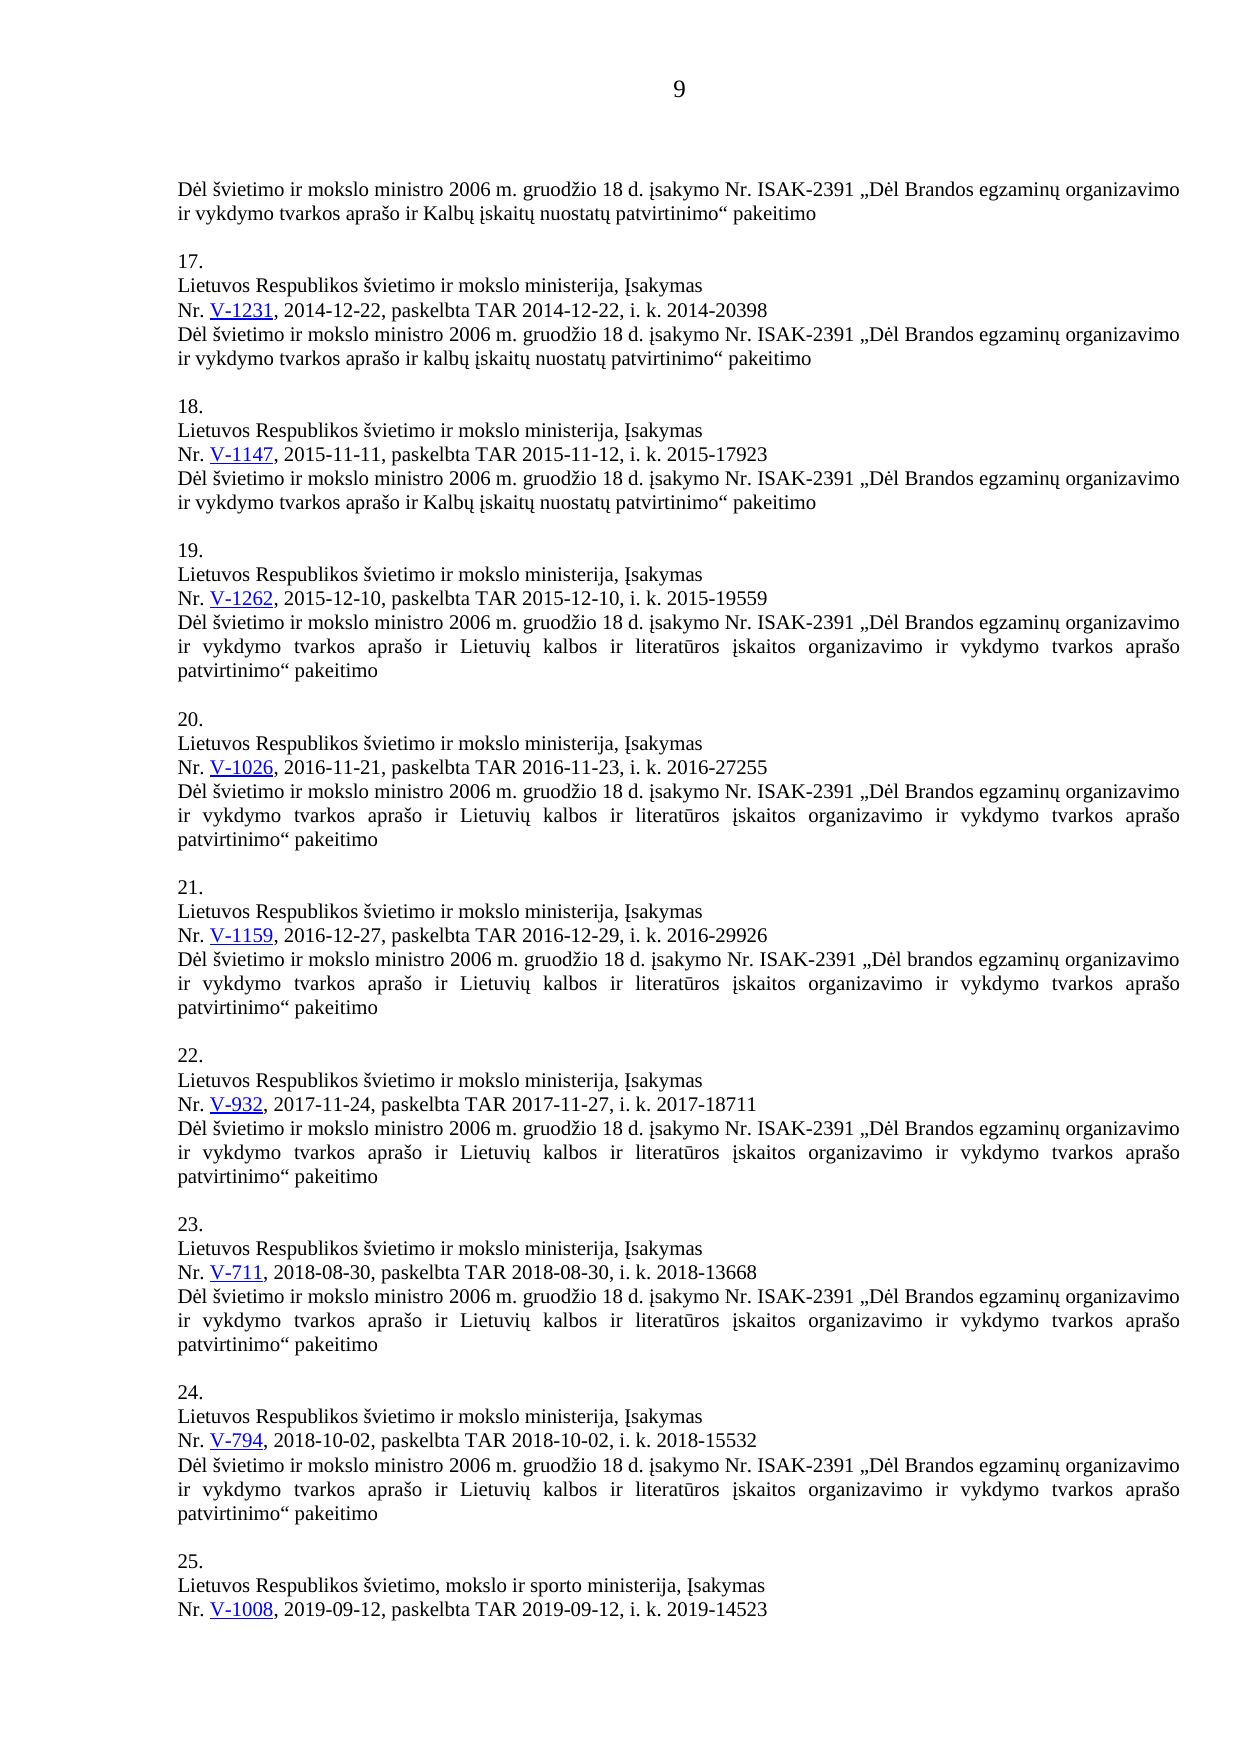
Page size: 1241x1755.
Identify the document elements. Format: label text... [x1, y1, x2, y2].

text 22. [177, 1043, 1181, 1067]
text Dėl švietimo ir mokslo ministro 2006 m. gruodžio 18 d. įsakymo Nr. ISAK-2391 „Dėl Brandos egzaminų organizavimo ir vykdymo tvarkos aprašo ir Kalbų įskaitų nuostatų patvirtinimo“ pakeitimo [177, 466, 1181, 514]
text Dėl švietimo ir mokslo ministro 2006 m. gruodžio 18 d. įsakymo Nr. ISAK-2391 „Dėl brandos egzaminų organizavimo ir vykdymo tvarkos aprašo ir Lietuvių kalbos ir literatūros įskaitos organizavimo ir vykdymo tvarkos aprašo patvirtinimo“ pakeitimo [177, 947, 1181, 1019]
text Lietuvos Respublikos švietimo ir mokslo ministerija, Įsakymas [177, 418, 1181, 442]
text Dėl švietimo ir mokslo ministro 2006 m. gruodžio 18 d. įsakymo Nr. ISAK-2391 „Dėl Brandos egzaminų organizavimo ir vykdymo tvarkos aprašo ir kalbų įskaitų nuostatų patvirtinimo“ pakeitimo [177, 322, 1181, 370]
text 20. [177, 707, 1181, 731]
text Nr. V-1147, 2015-11-11, paskelbta TAR 2015-11-12, i. k. 2015-17923 [177, 442, 1181, 466]
text Lietuvos Respublikos švietimo, mokslo ir sporto ministerija, Įsakymas [177, 1573, 1181, 1597]
text 25. [177, 1549, 1181, 1573]
text 23. [177, 1212, 1181, 1236]
text 24. [177, 1380, 1181, 1404]
text Dėl švietimo ir mokslo ministro 2006 m. gruodžio 18 d. įsakymo Nr. ISAK-2391 „Dėl Brandos egzaminų organizavimo ir vykdymo tvarkos aprašo ir Lietuvių kalbos ir literatūros įskaitos organizavimo ir vykdymo tvarkos aprašo patvirtinimo“ pakeitimo [177, 1116, 1181, 1188]
text Dėl švietimo ir mokslo ministro 2006 m. gruodžio 18 d. įsakymo Nr. ISAK-2391 „Dėl Brandos egzaminų organizavimo ir vykdymo tvarkos aprašo ir Lietuvių kalbos ir literatūros įskaitos organizavimo ir vykdymo tvarkos aprašo patvirtinimo“ pakeitimo [177, 779, 1181, 851]
text Nr. V-1262, 2015-12-10, paskelbta TAR 2015-12-10, i. k. 2015-19559 [177, 586, 1181, 610]
text Dėl švietimo ir mokslo ministro 2006 m. gruodžio 18 d. įsakymo Nr. ISAK-2391 „Dėl Brandos egzaminų organizavimo ir vykdymo tvarkos aprašo ir Kalbų įskaitų nuostatų patvirtinimo“ pakeitimo [177, 177, 1181, 225]
text Dėl švietimo ir mokslo ministro 2006 m. gruodžio 18 d. įsakymo Nr. ISAK-2391 „Dėl Brandos egzaminų organizavimo ir vykdymo tvarkos aprašo ir Lietuvių kalbos ir literatūros įskaitos organizavimo ir vykdymo tvarkos aprašo patvirtinimo“ pakeitimo [177, 1284, 1181, 1356]
text Nr. V-794, 2018-10-02, paskelbta TAR 2018-10-02, i. k. 2018-15532 [177, 1428, 1181, 1452]
text Nr. V-932, 2017-11-24, paskelbta TAR 2017-11-27, i. k. 2017-18711 [177, 1092, 1181, 1116]
text Lietuvos Respublikos švietimo ir mokslo ministerija, Įsakymas [177, 1067, 1181, 1092]
text Dėl švietimo ir mokslo ministro 2006 m. gruodžio 18 d. įsakymo Nr. ISAK-2391 „Dėl Brandos egzaminų organizavimo ir vykdymo tvarkos aprašo ir Lietuvių kalbos ir literatūros įskaitos organizavimo ir vykdymo tvarkos aprašo patvirtinimo“ pakeitimo [177, 610, 1181, 682]
text 19. [177, 538, 1181, 562]
text Lietuvos Respublikos švietimo ir mokslo ministerija, Įsakymas [177, 1236, 1181, 1260]
text 18. [177, 394, 1181, 418]
text Nr. V-711, 2018-08-30, paskelbta TAR 2018-08-30, i. k. 2018-13668 [177, 1260, 1181, 1284]
text 17. [177, 249, 1181, 273]
text Lietuvos Respublikos švietimo ir mokslo ministerija, Įsakymas [177, 273, 1181, 297]
text Nr. V-1231, 2014-12-22, paskelbta TAR 2014-12-22, i. k. 2014-20398 [177, 297, 1181, 322]
text Nr. V-1008, 2019-09-12, paskelbta TAR 2019-09-12, i. k. 2019-14523 [177, 1597, 1181, 1621]
text Lietuvos Respublikos švietimo ir mokslo ministerija, Įsakymas [177, 1404, 1181, 1428]
text Lietuvos Respublikos švietimo ir mokslo ministerija, Įsakymas [177, 899, 1181, 923]
text Nr. V-1159, 2016-12-27, paskelbta TAR 2016-12-29, i. k. 2016-29926 [177, 923, 1181, 947]
text 21. [177, 875, 1181, 899]
text Dėl švietimo ir mokslo ministro 2006 m. gruodžio 18 d. įsakymo Nr. ISAK-2391 „Dėl Brandos egzaminų organizavimo ir vykdymo tvarkos aprašo ir Lietuvių kalbos ir literatūros įskaitos organizavimo ir vykdymo tvarkos aprašo patvirtinimo“ pakeitimo [177, 1452, 1181, 1525]
text Lietuvos Respublikos švietimo ir mokslo ministerija, Įsakymas [177, 562, 1181, 586]
text Lietuvos Respublikos švietimo ir mokslo ministerija, Įsakymas [177, 731, 1181, 755]
text Nr. V-1026, 2016-11-21, paskelbta TAR 2016-11-23, i. k. 2016-27255 [177, 755, 1181, 779]
